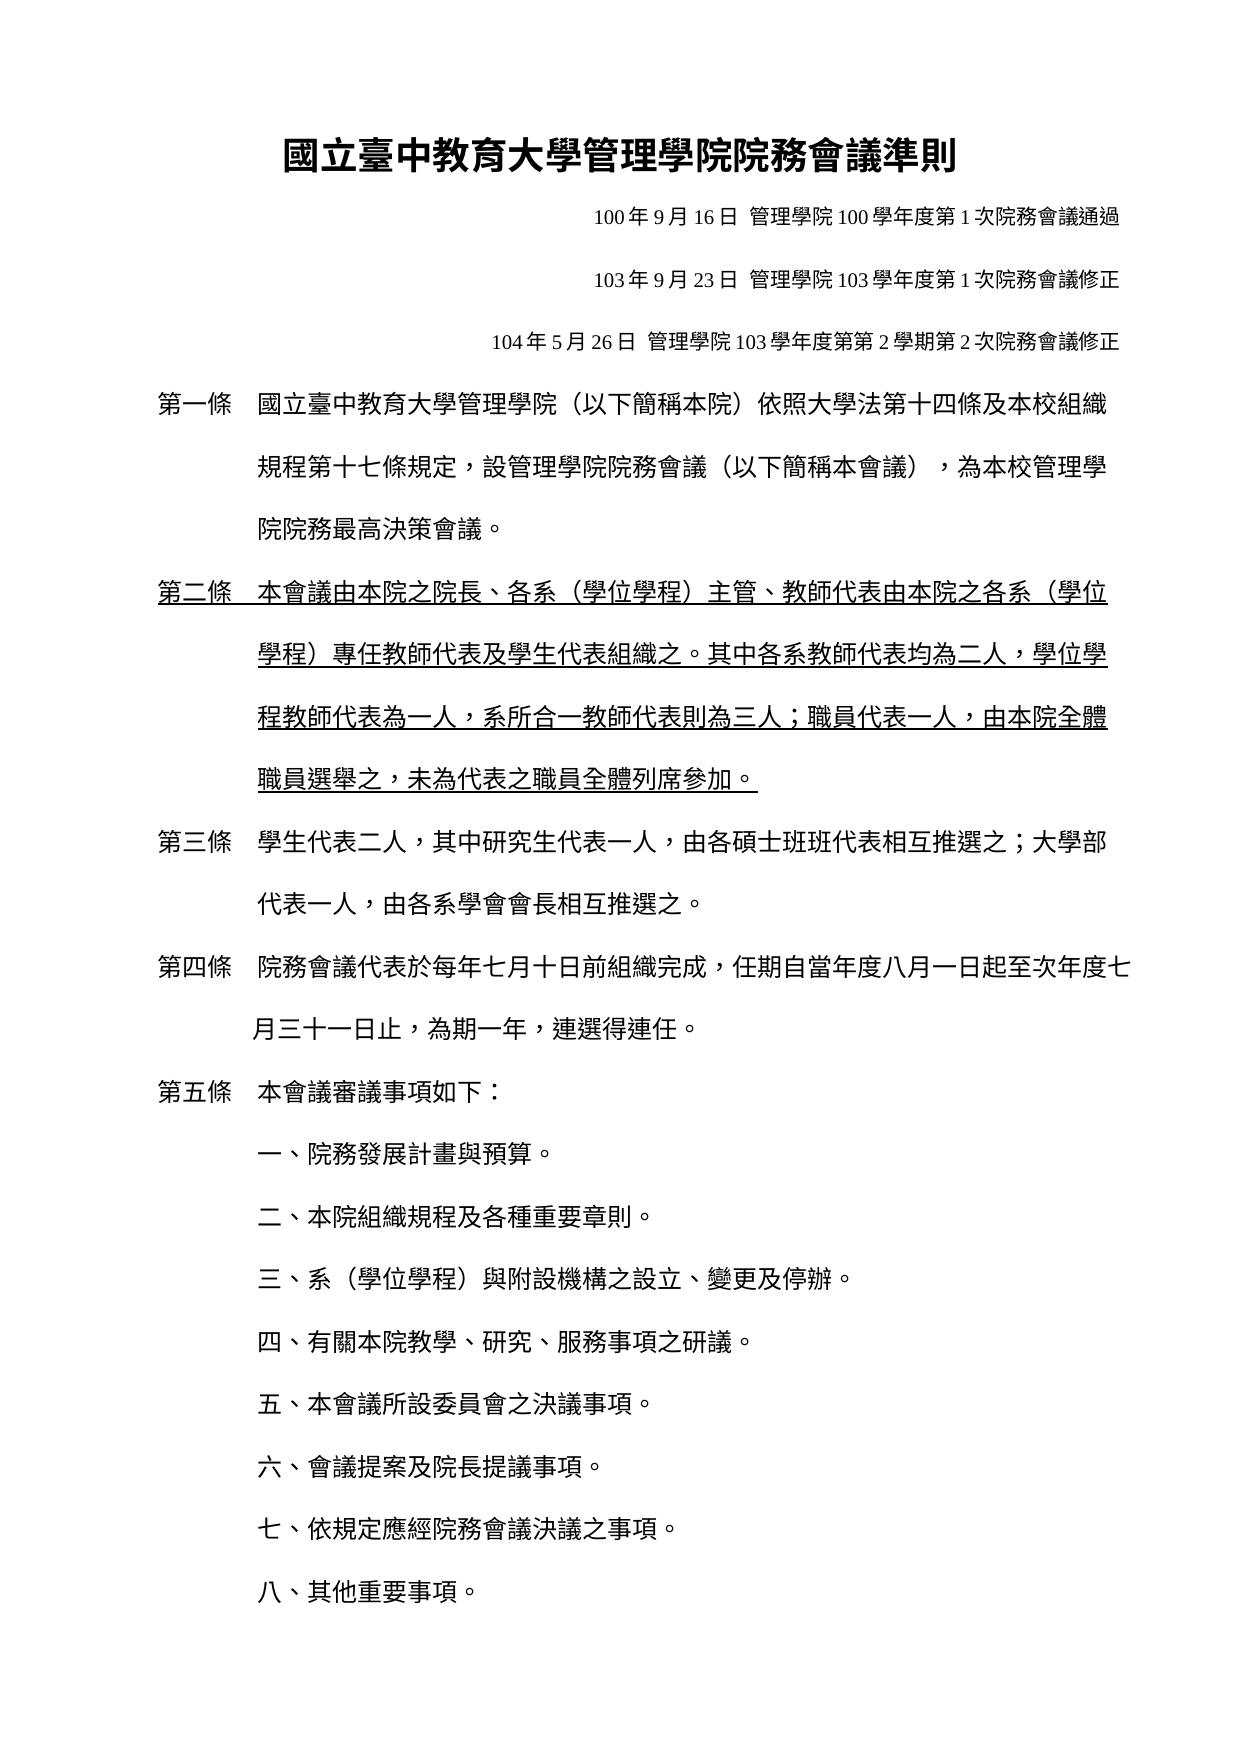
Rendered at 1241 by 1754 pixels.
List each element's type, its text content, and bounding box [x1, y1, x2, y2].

text 四、有關本院教學、研究、服務事項之研議。 [157, 1299, 1120, 1361]
text 一、院務發展計畫與預算。 [157, 1111, 1120, 1174]
text 第三條 學生代表二人，其中研究生代表一人，由各碩士班班代表相互推選之；大學部代表一人，由各系學會會長相互推選之。 [157, 799, 1120, 924]
text 第四條 院務會議代表於每年七月十日前組織完成，任期自當年度八月一日起至次年度七 [157, 924, 1138, 986]
text 第二條 本會議由本院之院長、各系（學位學程）主管、教師代表由本院之各系（學位學程）專任教師代表及學生代表組織之。其中各系教師代表均為二人，學位學程教師代表為一人，系所合一教師代表則為三人；職員代表一人，由本院全體職員選舉之，未為代表之職員全體列席參加。 [157, 549, 1120, 799]
text 六、會議提案及院長提議事項。 [157, 1424, 1120, 1486]
text 月三十一日止，為期一年，連選得連任。 [253, 986, 1120, 1049]
text 七、依規定應經院務會議決議之事項。 [157, 1486, 1120, 1549]
text 第五條 本會議審議事項如下： [157, 1049, 1120, 1111]
text 104年5月26日 管理學院103學年度第第2學期第2次院務會議修正 [120, 299, 1120, 361]
text 二、本院組織規程及各種重要章則。 [157, 1174, 1120, 1236]
text 103年9月23日 管理學院103學年度第1次院務會議修正 [120, 236, 1120, 299]
text 第一條 國立臺中教育大學管理學院（以下簡稱本院）依照大學法第十四條及本校組織規程第十七條規定，設管理學院院務會議（以下簡稱本會議），為本校管理學院院務最高決策會議。 [157, 361, 1120, 549]
text 國立臺中教育大學管理學院院務會議準則 [120, 111, 1120, 174]
text 八、其他重要事項。 [157, 1549, 1120, 1611]
text 五、本會議所設委員會之決議事項。 [157, 1361, 1120, 1424]
text 三、系（學位學程）與附設機構之設立、變更及停辦。 [157, 1236, 1120, 1299]
text 100年9月16日 管理學院100學年度第1次院務會議通過 [120, 174, 1120, 236]
